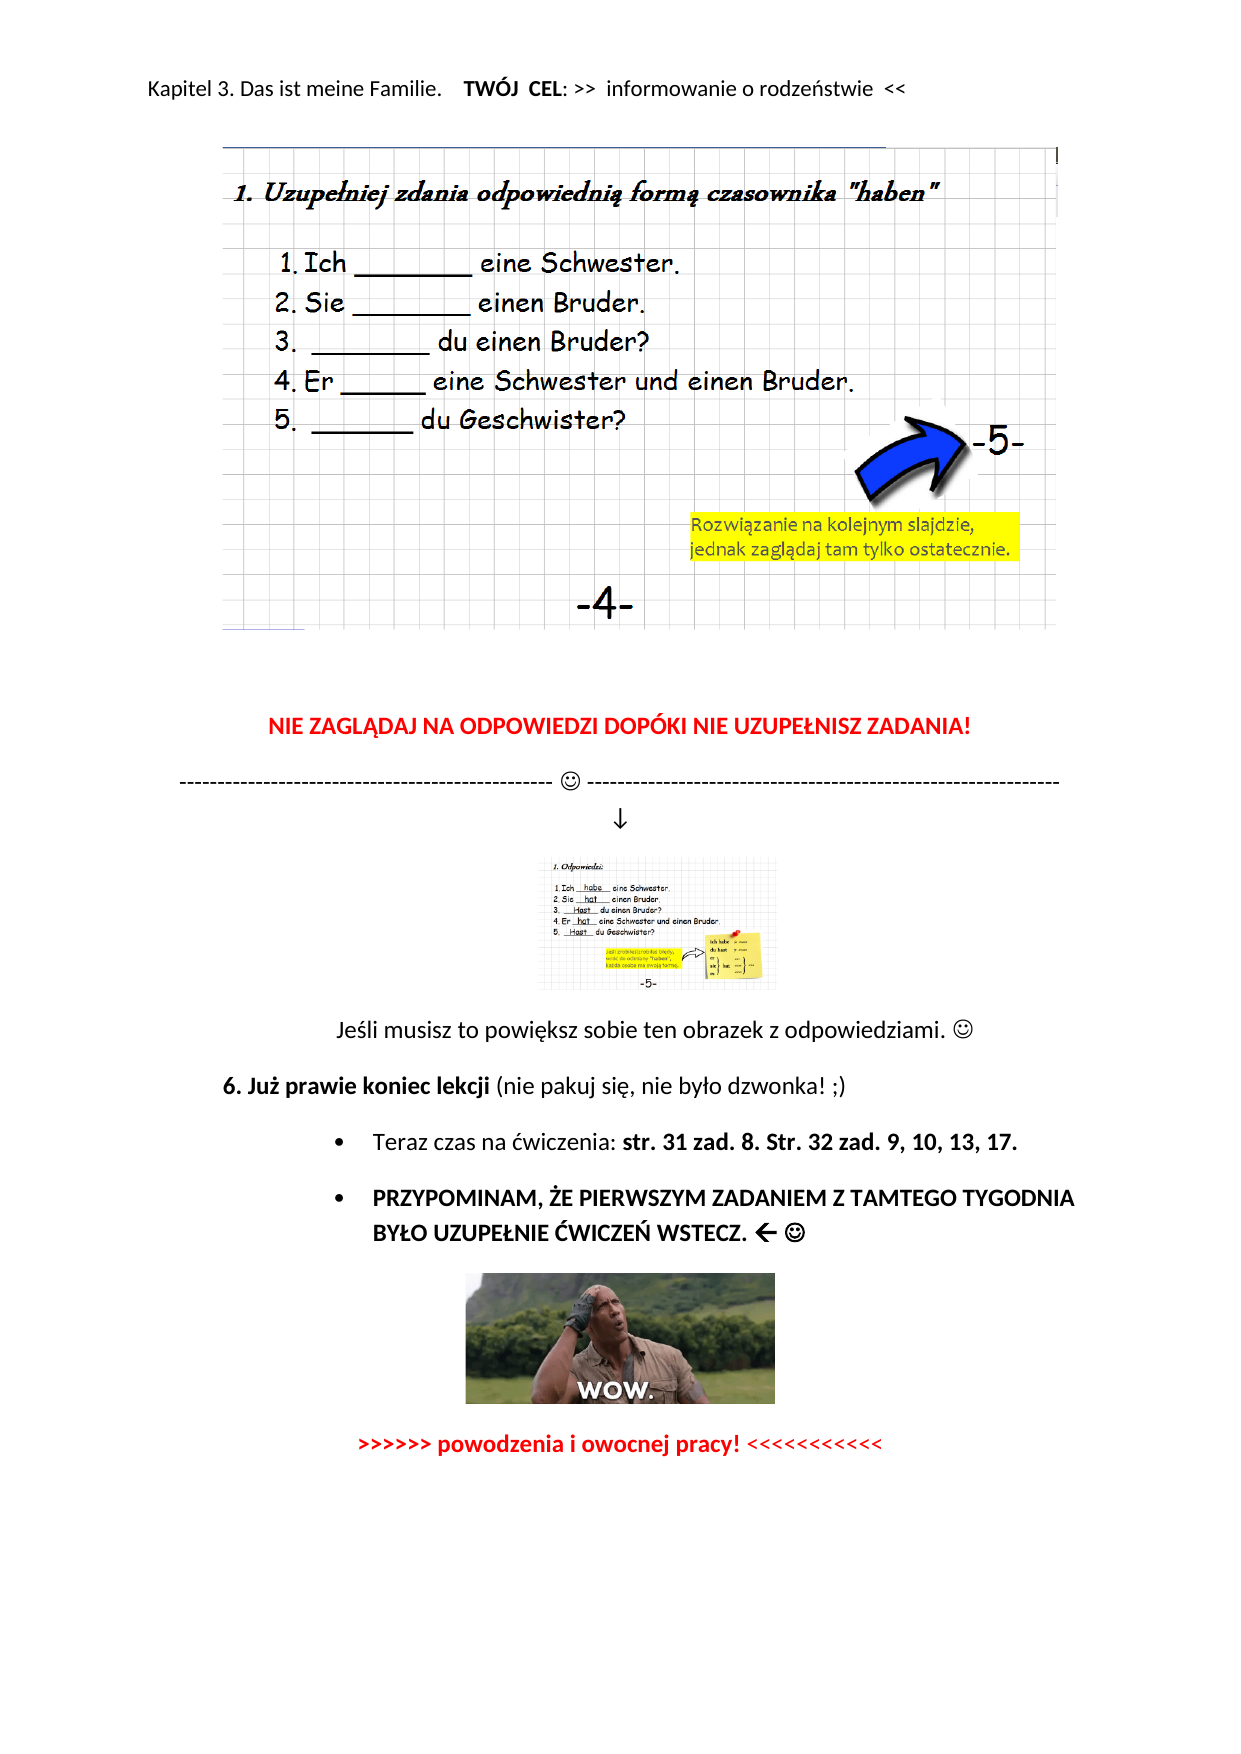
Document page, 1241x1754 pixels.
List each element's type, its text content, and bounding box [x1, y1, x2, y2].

list 6. Już prawie koniec lekcji (nie pakuj się, nie było dzwonka! ;) [185, 1071, 1093, 1101]
list PRZYPOMINAM, ŻE PIERWSZYM ZADANIEM Z TAMTEGO TYGODNIA BYŁO UZUPEŁNIE ĆWICZEŃ WSTECZ.   [335, 1182, 1093, 1248]
list Jeśli musisz to powiększ sobie ten obrazek z odpowiedziami.  [223, 1015, 1093, 1045]
text NIE ZAGLĄDAJ NA ODPOWIEDZI DOPÓKI NIE UZUPEŁNISZ ZADANIA! [148, 710, 1093, 741]
text -------------------------------------------------  -------------------------------------------------------------- ↓ [148, 766, 1093, 832]
picture [538, 857, 778, 990]
list Teraz czas na ćwiczenia: str. 31 zad. 8. Str. 32 zad. 9, 10, 13, 17. [335, 1126, 1093, 1157]
text >>>>>> powodzenia i owocnej pracy! <<<<<<<<<<< [148, 1428, 1093, 1459]
picture [222, 147, 1058, 630]
picture [465, 1273, 775, 1404]
